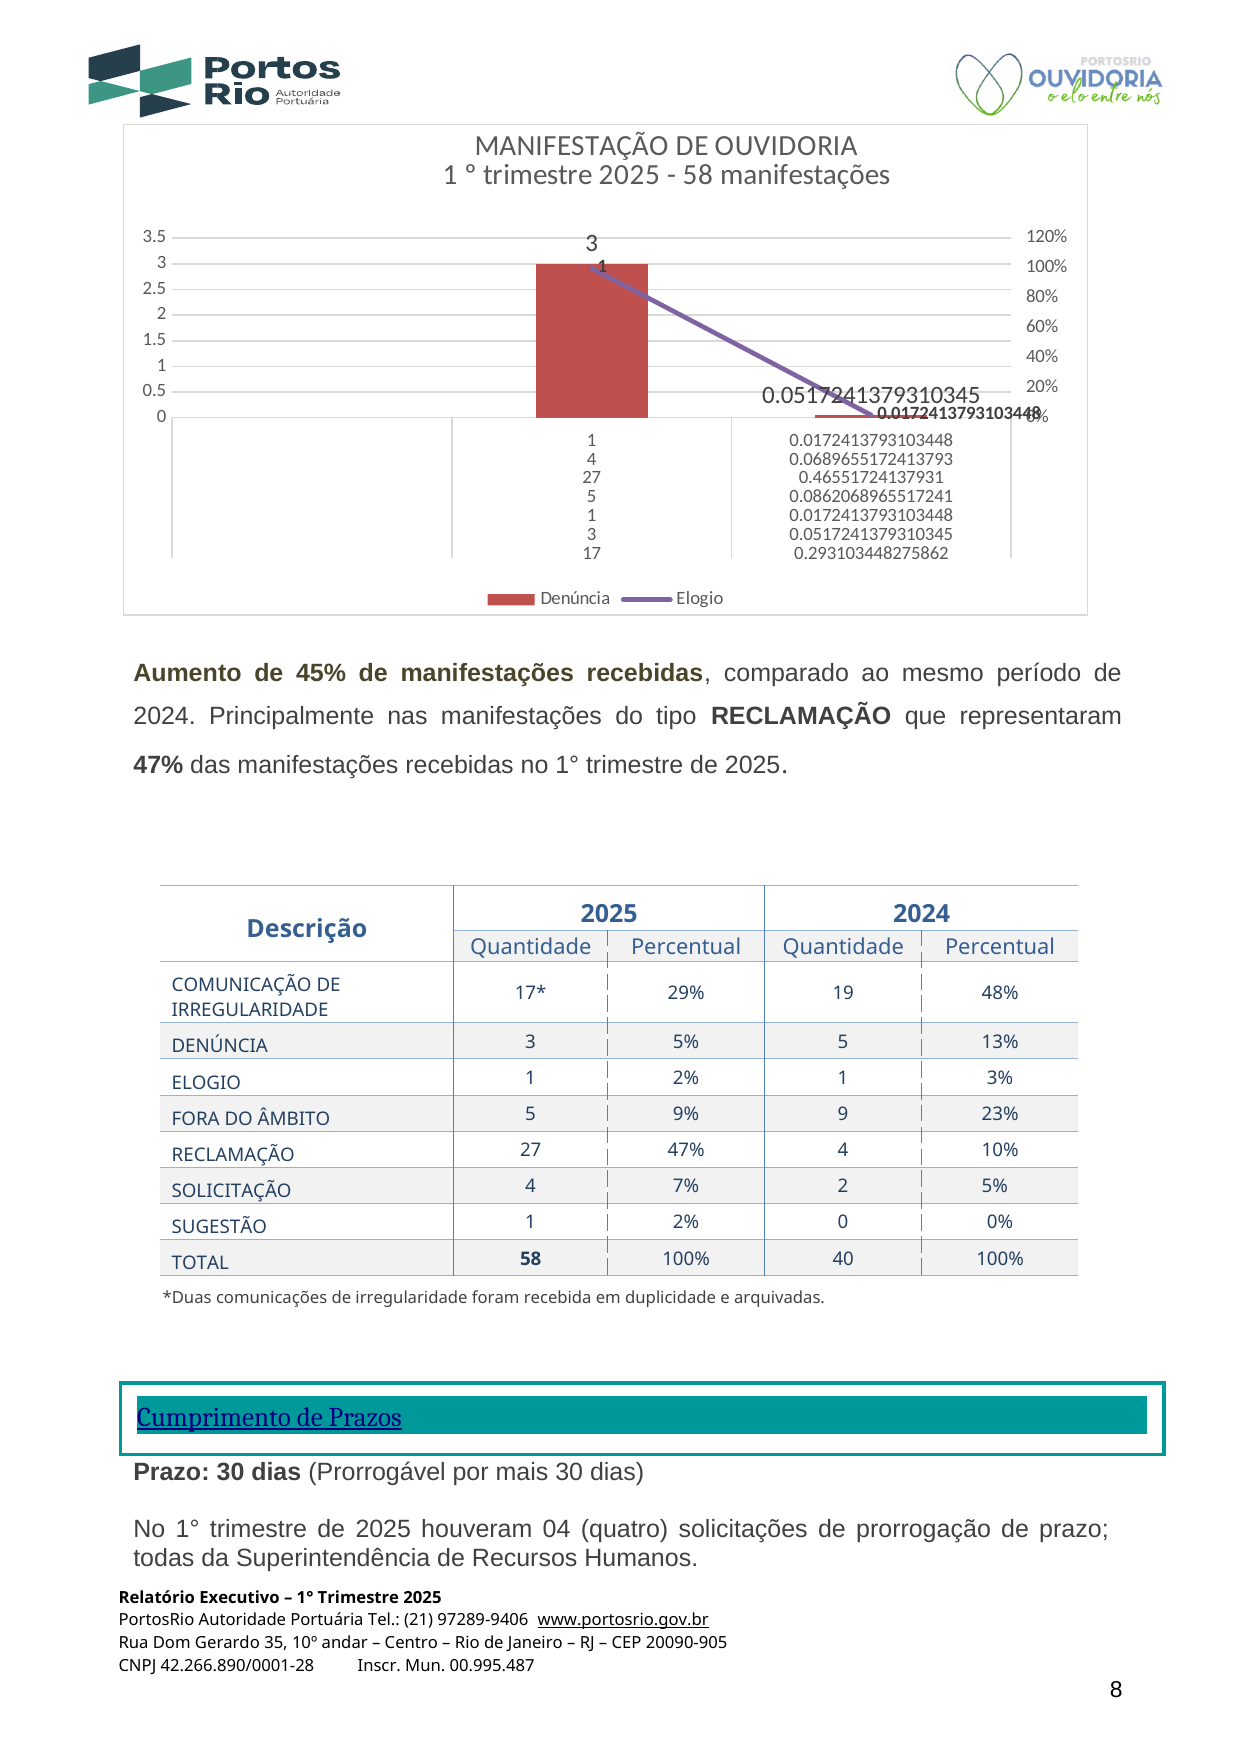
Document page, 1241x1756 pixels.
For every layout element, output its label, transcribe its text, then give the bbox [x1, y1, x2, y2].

table_cell 5% [921, 1168, 1078, 1203]
table_cell 1 [454, 1059, 607, 1094]
table_cell 4 [454, 1168, 607, 1203]
table_cell COMUNICAÇÃO DE IRREGULARIDADE [160, 962, 453, 1022]
text Aumento de 45% de manifestações recebidas, comparado ao mesmo período de 2024. Principalmente nas manifestações do tipo RECLAMAÇÃO que representaram 47% das manifestações recebidas no 1° trimestre de 2025. [133, 658, 1122, 781]
text Prazo: 30 dias (Prorrogável por mais 30 dias) [133, 1456, 1110, 1485]
table_header 2024 [765, 886, 1078, 930]
table_header 2025 [454, 886, 764, 930]
text Cumprimento de Prazos [137, 1396, 1147, 1434]
table_cell 3 [454, 1023, 607, 1058]
table_cell 17* [454, 962, 607, 1022]
table_cell RECLAMAÇÃO [160, 1132, 453, 1167]
table_cell 1 [454, 1204, 607, 1239]
text *Duas comunicações de irregularidade foram recebida em duplicidade e arquivadas. [162, 1286, 1122, 1308]
table_cell SUGESTÃO [160, 1204, 453, 1239]
table_cell 100% [921, 1240, 1078, 1275]
table_cell 29% [608, 962, 764, 1022]
table_cell 9 [765, 1096, 921, 1131]
table_cell DENÚNCIA [160, 1023, 453, 1058]
table_cell SOLICITAÇÃO [160, 1168, 453, 1203]
table_cell 47% [608, 1132, 764, 1167]
table_cell 58 [454, 1240, 607, 1275]
table_cell 9% [608, 1096, 764, 1131]
table_cell 2 [765, 1168, 921, 1203]
table_cell ELOGIO [160, 1059, 453, 1094]
table_header Descrição [160, 886, 453, 961]
table_cell 1 [765, 1059, 921, 1094]
table_cell 40 [765, 1240, 921, 1275]
table_cell 5 [765, 1023, 921, 1058]
table_cell 13% [921, 1023, 1078, 1058]
table_cell 27 [454, 1132, 607, 1167]
text No 1° trimestre de 2025 houveram 04 (quatro) solicitações de prorrogação de prazo; todas da Superintendência de Recursos Humanos. [133, 1514, 1110, 1571]
table_cell 5 [454, 1096, 607, 1131]
table_cell Percentual [608, 931, 764, 961]
table_cell 7% [608, 1168, 764, 1203]
table_cell 4 [765, 1132, 921, 1167]
table_cell Percentual [921, 931, 1078, 961]
table_cell 100% [608, 1240, 764, 1275]
table_cell 48% [921, 962, 1078, 1022]
table_cell 0% [921, 1204, 1078, 1239]
table_cell Quantidade [765, 931, 921, 961]
table_cell 5% [608, 1023, 764, 1058]
table_cell Quantidade [454, 931, 607, 961]
table_cell 3% [921, 1059, 1078, 1094]
table_cell 10% [921, 1132, 1078, 1167]
table_cell 19 [765, 962, 921, 1022]
table_cell FORA DO ÂMBITO [160, 1096, 453, 1131]
table_cell 23% [921, 1096, 1078, 1131]
table_cell 2% [608, 1059, 764, 1094]
table_cell 2% [608, 1204, 764, 1239]
table_cell 0 [765, 1204, 921, 1239]
table_cell TOTAL [160, 1240, 453, 1275]
